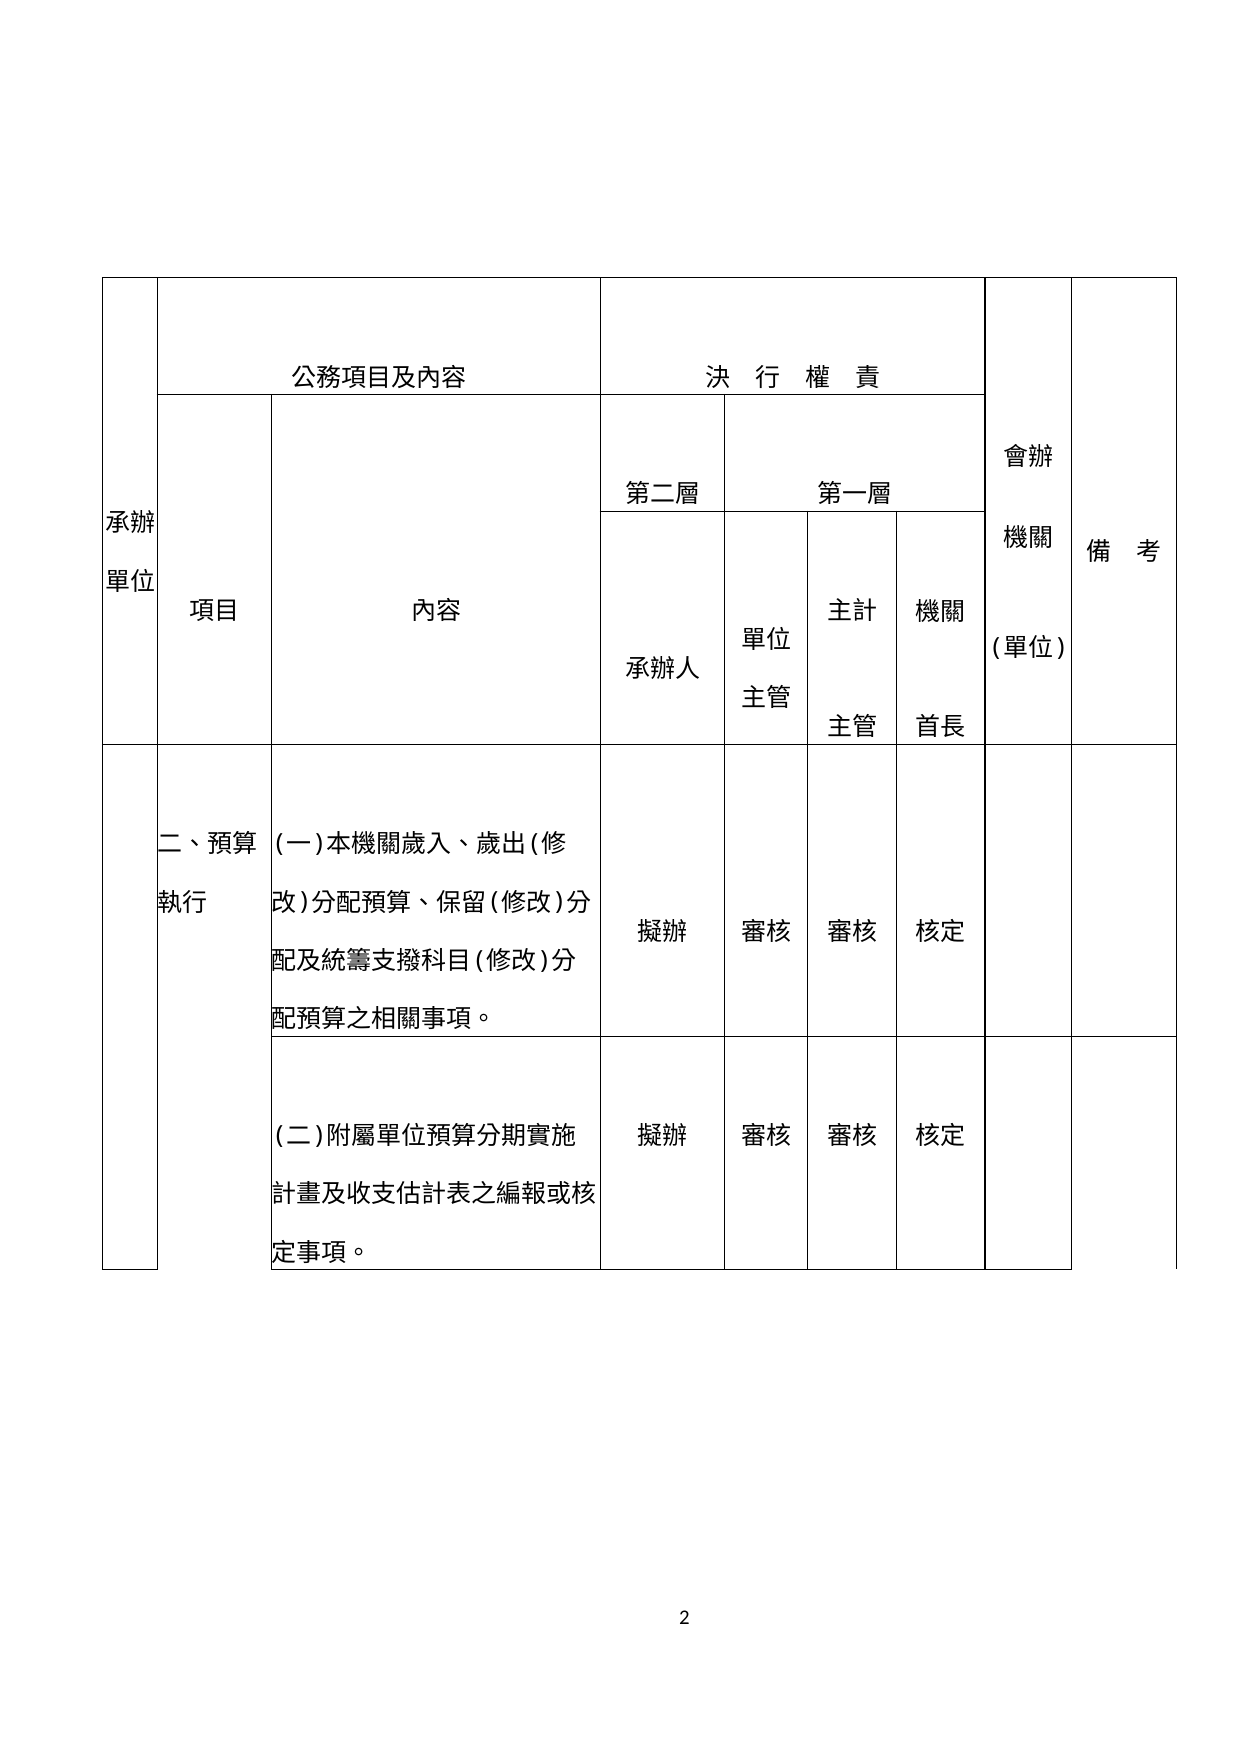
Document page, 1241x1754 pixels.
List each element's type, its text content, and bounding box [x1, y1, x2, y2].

table_cell 審核 [725, 745, 807, 1036]
table_cell 擬辦 [601, 745, 724, 1036]
table_cell [986, 745, 1071, 1036]
table_cell 二、預算執行 [158, 745, 271, 1269]
table_cell 機關 首長 [897, 512, 984, 744]
table_cell (一)本機關歲入、歲出(修 改)分配預算、保留(修改)分配及統籌支撥科目(修改)分配預算之相關事項。 [272, 745, 600, 1036]
table_header 備 考 [1072, 278, 1176, 744]
table_cell [1072, 745, 1176, 1036]
table_cell 主計 主管 [808, 512, 896, 744]
table_cell 核定 [897, 745, 984, 1036]
table_header 公務項目及內容 [158, 278, 600, 394]
table_header 承辦單位 [103, 278, 157, 744]
table_cell 核定 [897, 1037, 984, 1269]
table_header 決 行 權 責 [601, 278, 984, 394]
table_cell 承辦人 [601, 512, 724, 744]
table_cell [1072, 1037, 1176, 1269]
table_cell 第二層 [601, 395, 724, 511]
table_cell 內容 [272, 395, 600, 744]
table_cell 單位 主管 [725, 512, 807, 744]
table_cell 第一層 [725, 395, 984, 511]
table_cell 擬辦 [601, 1037, 724, 1269]
table_cell 項目 [158, 395, 271, 744]
table_cell 審核 [808, 1037, 896, 1269]
table_cell 審核 [808, 745, 896, 1036]
table_cell [986, 1037, 1071, 1269]
table_cell (二)附屬單位預算分期實施計畫及收支估計表之編報或核定事項。 [272, 1037, 600, 1269]
table_header 會辦 機關 (單位) [986, 278, 1071, 744]
table_cell 審核 [725, 1037, 807, 1269]
